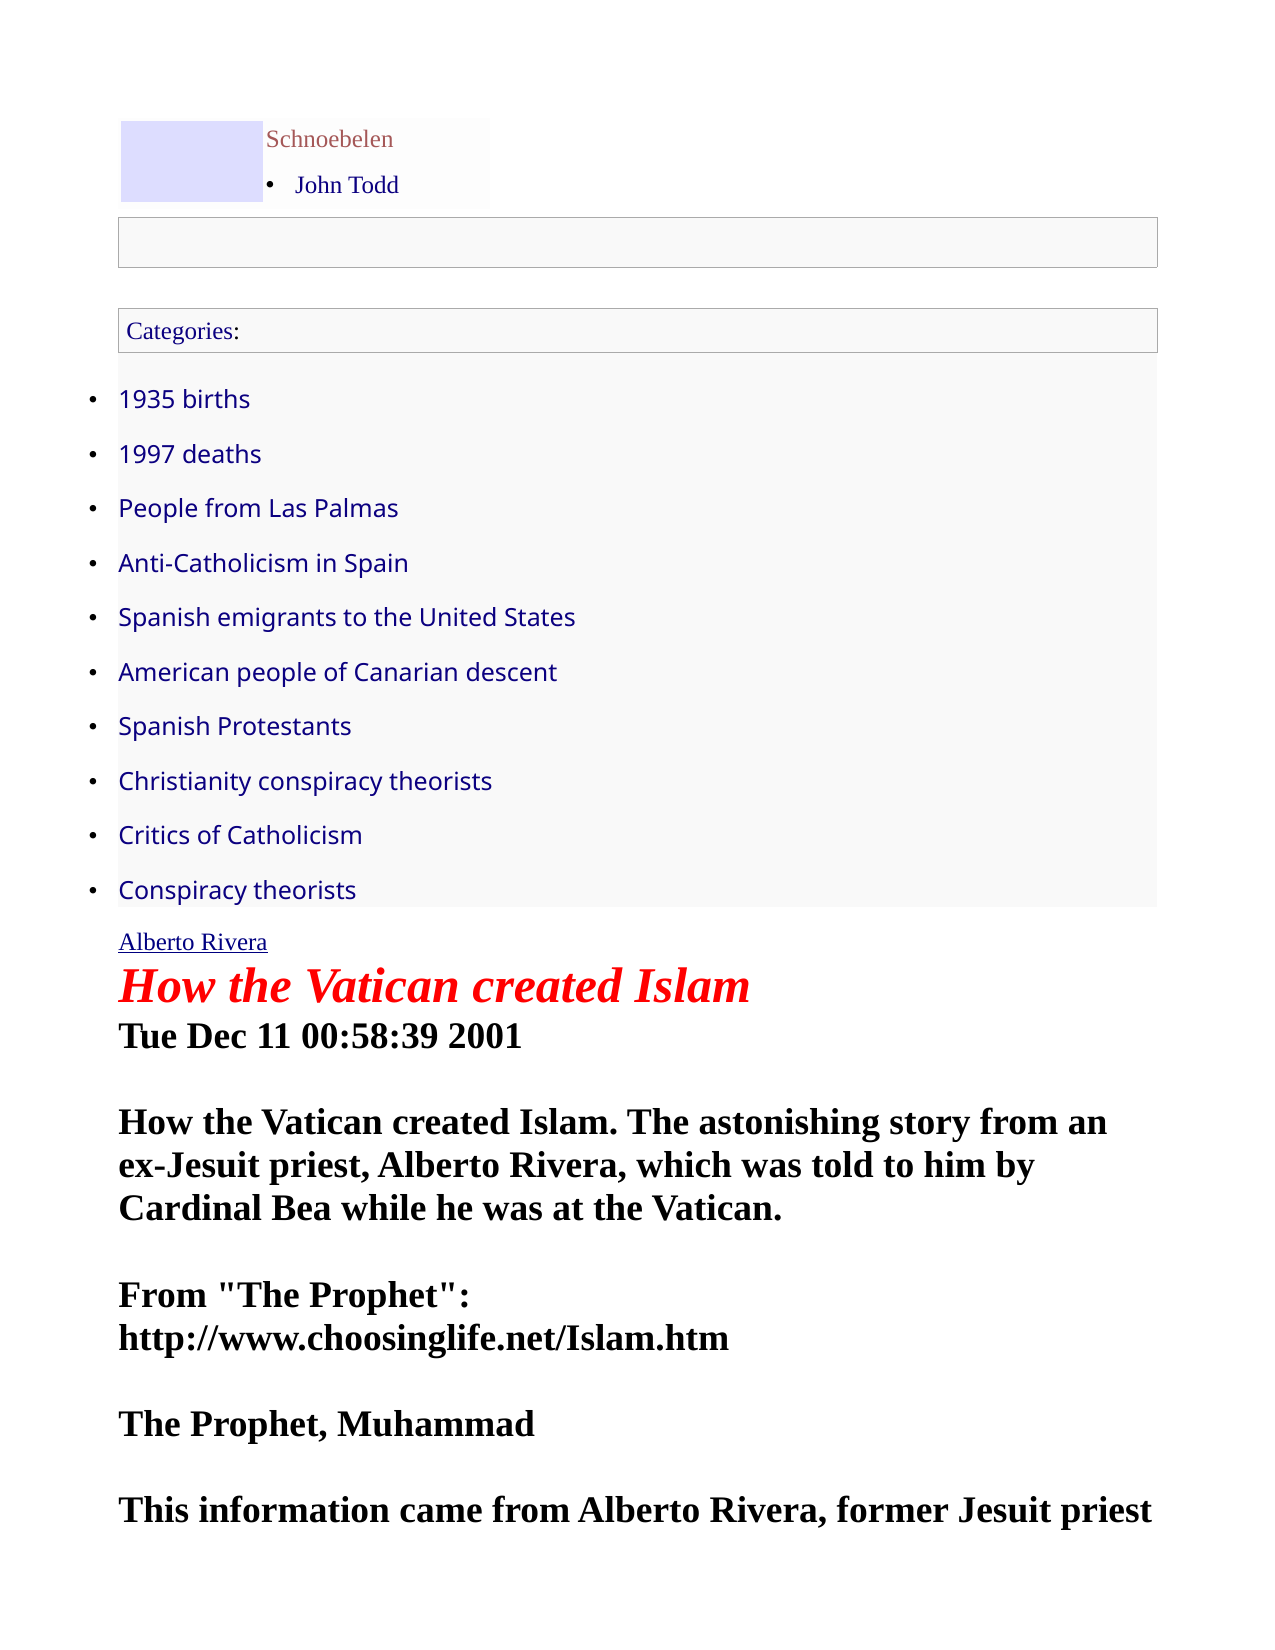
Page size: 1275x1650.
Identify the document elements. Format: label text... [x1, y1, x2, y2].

table_cell [121, 121, 263, 202]
table_cell Rebecca Brown Fred Carter Charles Chiniquy David W. Daniels Jeff Godwin Alexander Hislop Kent Hovind Avro Manhattan Alberto Rivera William Schnoebelen John Todd [263, 121, 484, 202]
table_header [118, 118, 490, 209]
list 1935 births [118, 382, 1157, 416]
text Alberto Rivera How the Vatican created Islam Tue Dec 11 00:58:39 2001 How the Vatican created Islam. The astonishing story from an ex-Jesuit priest, Alberto Rivera, which was told to him by Cardinal Bea while he was at the Vatican. From "The Prophet": http://www.choosinglife.net/Islam.htm The Prophet, Muhammad This information came from Alberto Rivera, former Jesuit priest [118, 927, 1157, 1531]
list Christianity conspiracy theorists [118, 763, 1157, 798]
list Spanish emigrants to the United States [118, 600, 1157, 634]
text Categories: [119, 309, 1157, 352]
list Anti-Catholicism in Spain [118, 546, 1157, 580]
list American people of Canarian descent [118, 654, 1157, 689]
list People from Las Palmas [118, 491, 1157, 525]
list Conspiracy theorists [118, 872, 1157, 907]
list Spanish Protestants [118, 709, 1157, 743]
list Critics of Catholicism [118, 818, 1157, 852]
list 1997 deaths [118, 437, 1157, 471]
